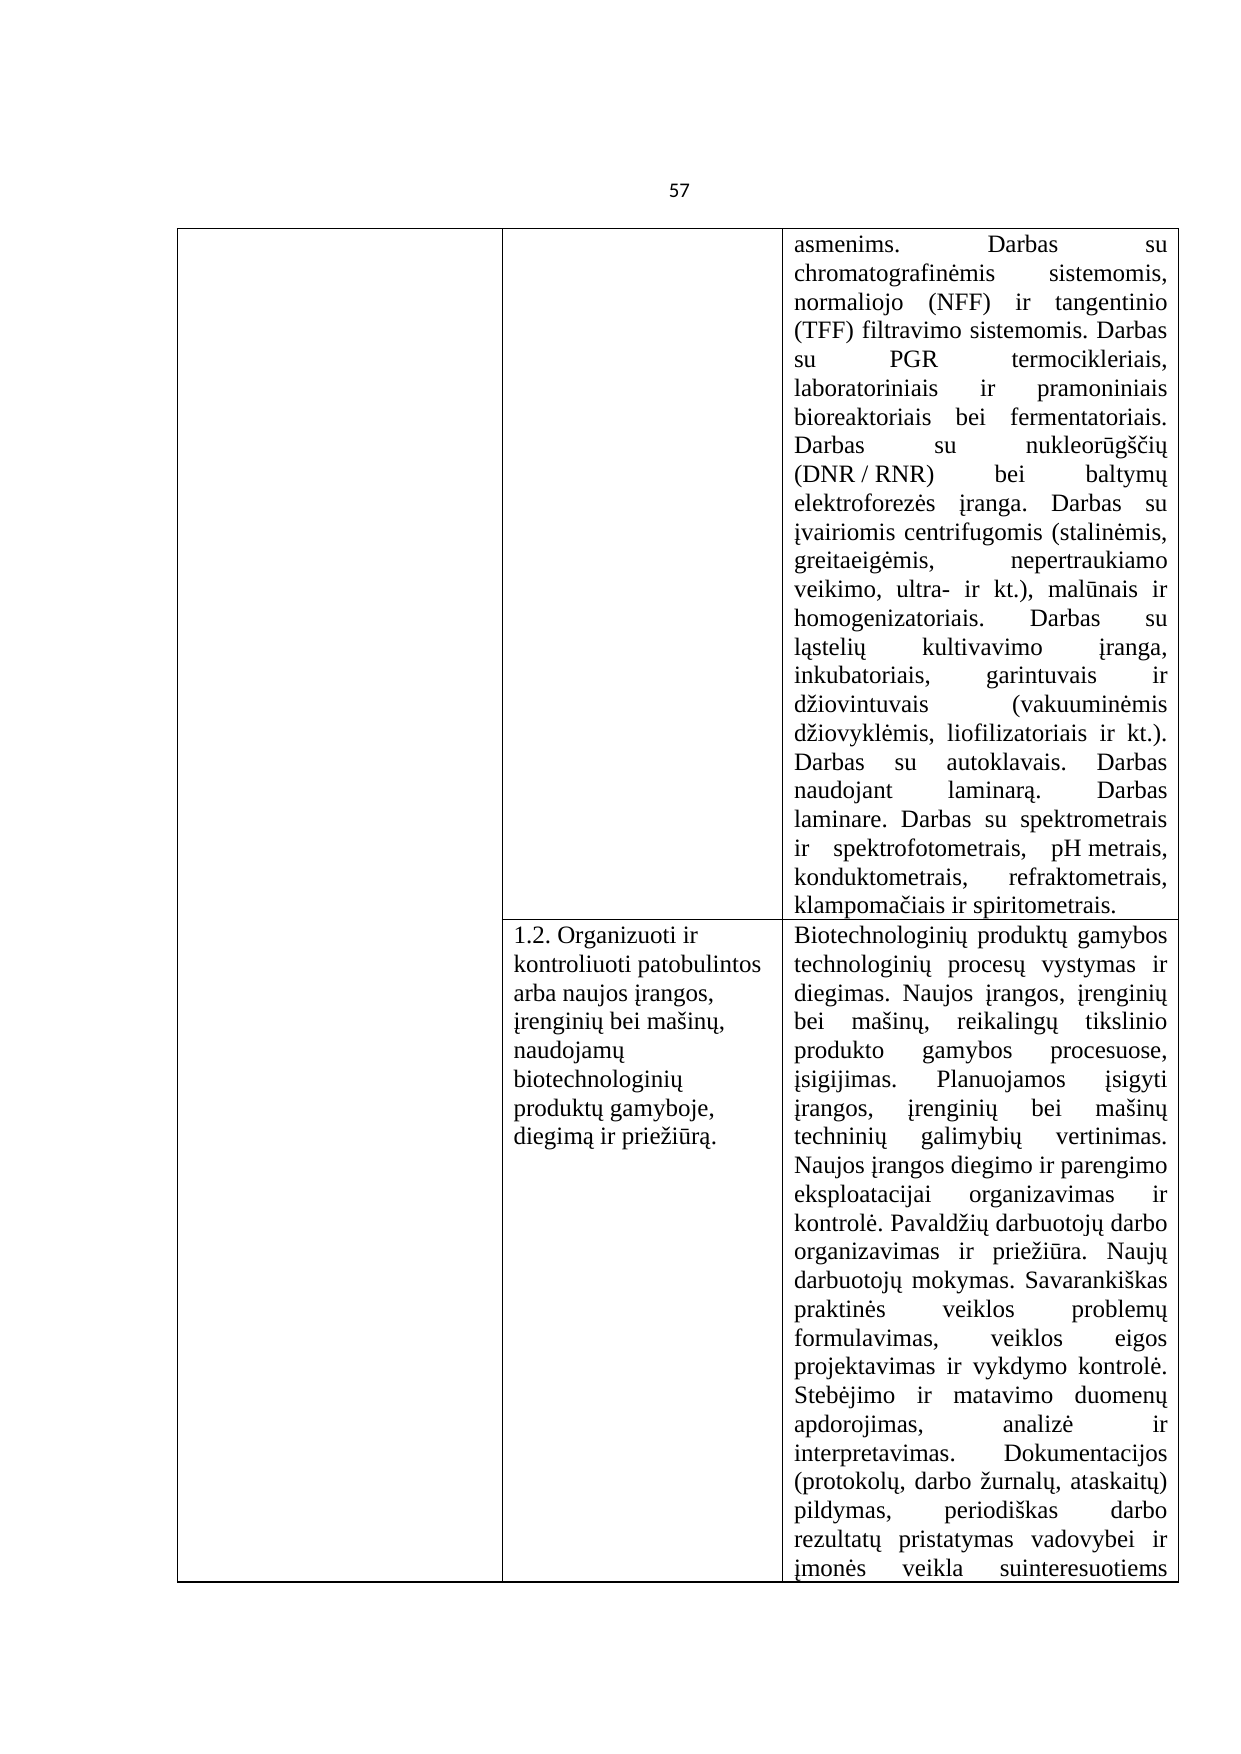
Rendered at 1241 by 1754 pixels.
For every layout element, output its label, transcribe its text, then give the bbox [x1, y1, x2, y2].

table_cell [178, 229, 502, 1581]
table_cell 1.2. Organizuoti ir kontroliuoti patobulintos arba naujos įrangos, įrenginių bei mašinų, naudojamų biotechnologinių produktų gamyboje, diegimą ir priežiūrą. [503, 920, 782, 1581]
table_cell Biotechnologinių produktų gamybos technologinių procesų vystymas ir diegimas. Naujos įrangos, įrenginių bei mašinų, reikalingų tikslinio produkto gamybos procesuose, įsigijimas. Planuojamos įsigyti įrangos, įrenginių bei mašinų techninių galimybių vertinimas. Naujos įrangos diegimo ir parengimo eksploatacijai organizavimas ir kontrolė. Pavaldžių darbuotojų darbo organizavimas ir priežiūra. Naujų darbuotojų mokymas. Savarankiškas praktinės veiklos problemų formulavimas, veiklos eigos projektavimas ir vykdymo kontrolė. Stebėjimo ir matavimo duomenų apdorojimas, analizė ir interpretavimas. Dokumentacijos (protokolų, darbo žurnalų, ataskaitų) pildymas, periodiškas darbo rezultatų pristatymas vadovybei ir įmonės veikla suinteresuotiems [783, 920, 1178, 1581]
table_cell asmenims. Darbas su chromatografinėmis sistemomis, normaliojo (NFF) ir tangentinio (TFF) filtravimo sistemomis. Darbas su PGR termocikleriais, laboratoriniais ir pramoniniais bioreaktoriais bei fermentatoriais. Darbas su nukleorūgščių (DNR / RNR) bei baltymų elektroforezės įranga. Darbas su įvairiomis centrifugomis (stalinėmis, greitaeigėmis, nepertraukiamo veikimo, ultra- ir kt.), malūnais ir homogenizatoriais. Darbas su ląstelių kultivavimo įranga, inkubatoriais, garintuvais ir džiovintuvais (vakuuminėmis džiovyklėmis, liofilizatoriais ir kt.). Darbas su autoklavais. Darbas naudojant laminarą. Darbas laminare. Darbas su spektrometrais ir spektrofotometrais, pH metrais, konduktometrais, refraktometrais, klampomačiais ir spiritometrais. [783, 229, 1178, 919]
table_cell [503, 229, 782, 919]
